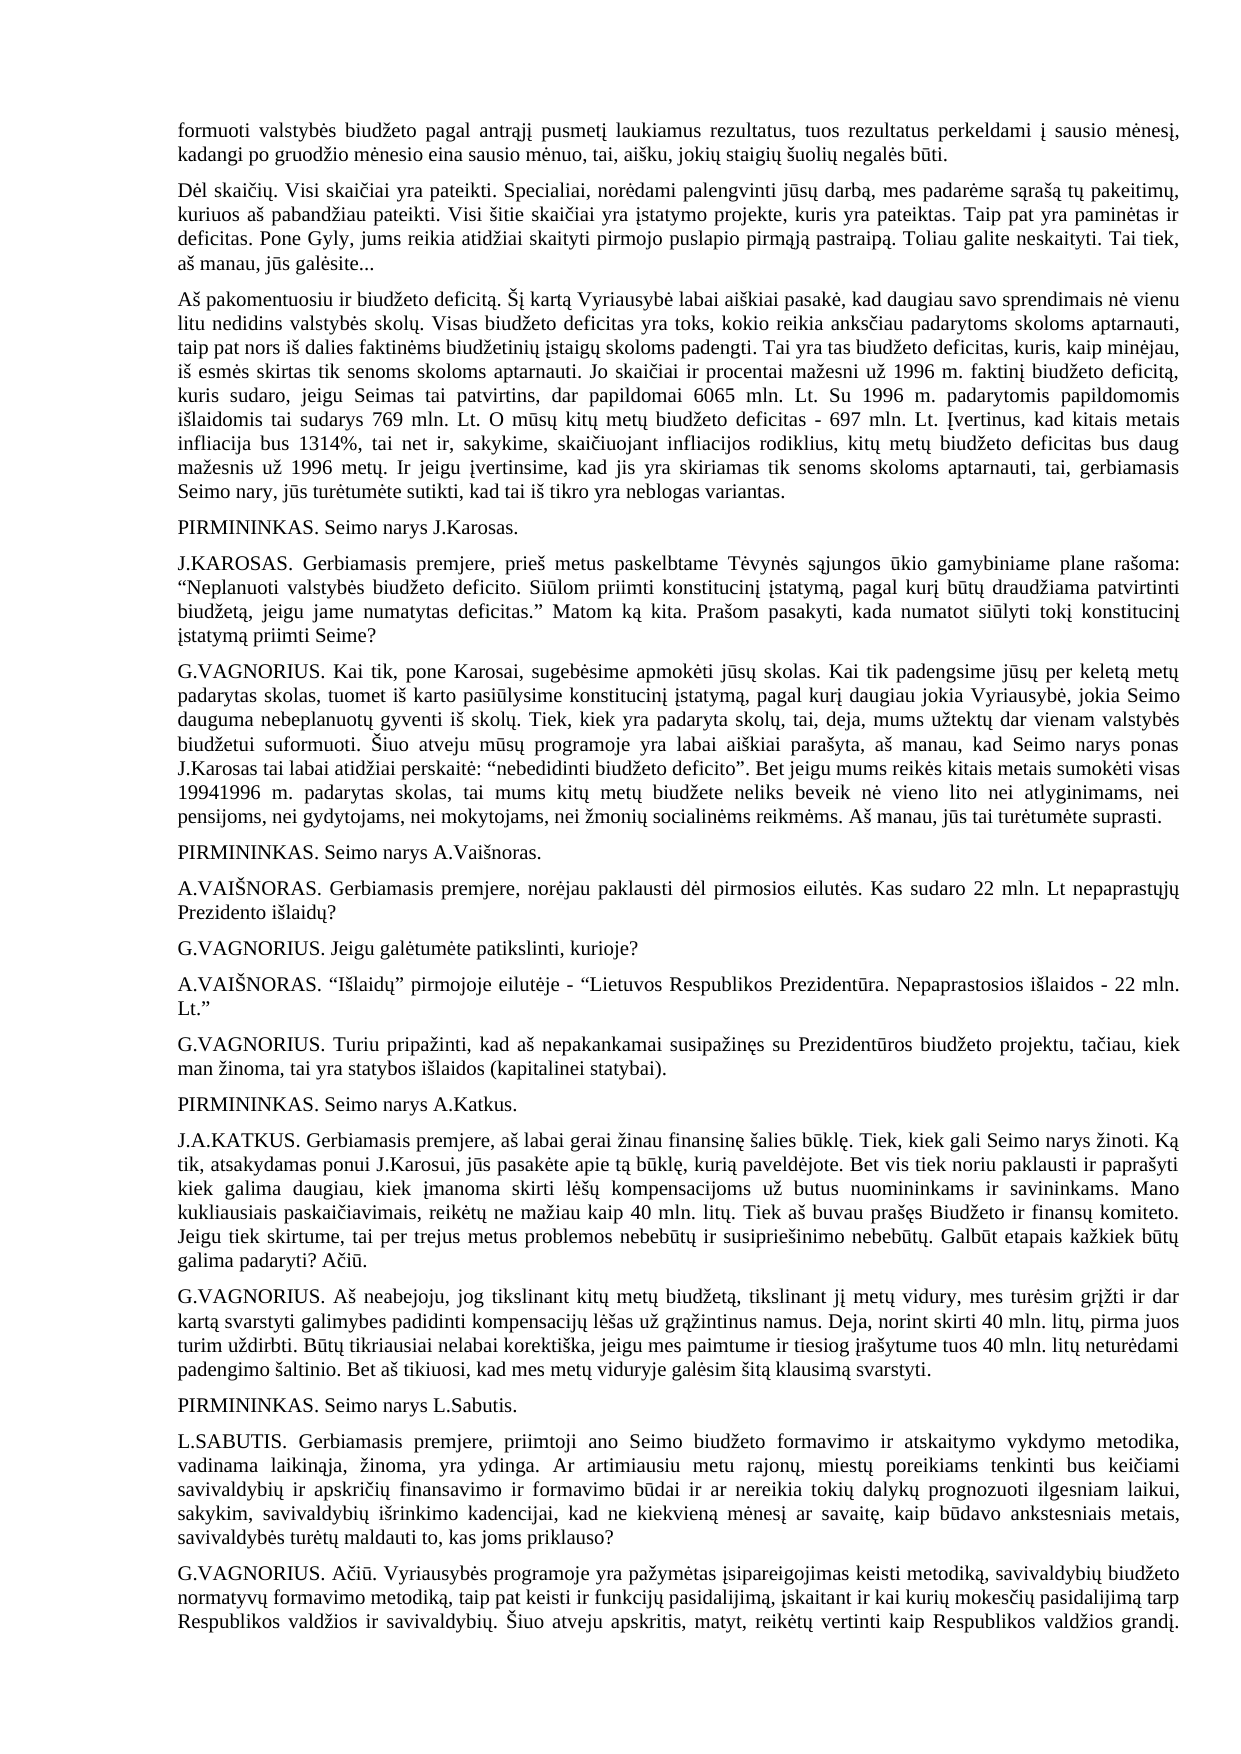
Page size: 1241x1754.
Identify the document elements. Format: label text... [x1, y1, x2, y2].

text A.VAIŠNORAS. “Išlaidų” pirmojoje eilutėje - “Lietuvos Respublikos Prezidentūra. Nepaprastosios išlaidos - 22 mln. Lt.” [177, 972, 1181, 1020]
text PIRMININKAS. Seimo narys A.Vaišnoras. [177, 840, 1181, 864]
text formuoti valstybės biudžeto pagal antrąjį pusmetį laukiamus rezultatus, tuos rezultatus perkeldami į sausio mėnesį, kadangi po gruodžio mėnesio eina sausio mėnuo, tai, aišku, jokių staigių šuolių negalės būti. [177, 118, 1181, 166]
text G.VAGNORIUS. Aš neabejoju, jog tikslinant kitų metų biudžetą, tikslinant jį metų vidury, mes turėsim grįžti ir dar kartą svarstyti galimybes padidinti kompensacijų lėšas už grąžintinus namus. Deja, norint skirti 40 mln. litų, pirma juos turim uždirbti. Būtų tikriausiai nelabai korektiška, jeigu mes paimtume ir tiesiog įrašytume tuos 40 mln. litų neturėdami padengimo šaltinio. Bet aš tikiuosi, kad mes metų viduryje galėsim šitą klausimą svarstyti. [177, 1284, 1181, 1381]
text J.A.KATKUS. Gerbiamasis premjere, aš labai gerai žinau finansinę šalies būklę. Tiek, kiek gali Seimo narys žinoti. Ką tik, atsakydamas ponui J.Karosui, jūs pasakėte apie tą būklę, kurią paveldėjote. Bet vis tiek noriu paklausti ir paprašyti kiek galima daugiau, kiek įmanoma skirti lėšų kompensacijoms už butus nuomininkams ir savininkams. Mano kukliausiais paskaičiavimais, reikėtų ne mažiau kaip 40 mln. litų. Tiek aš buvau prašęs Biudžeto ir finansų komiteto. Jeigu tiek skirtume, tai per trejus metus problemos nebebūtų ir susipriešinimo nebebūtų. Galbūt etapais kažkiek būtų galima padaryti? Ačiū. [177, 1128, 1181, 1272]
text PIRMININKAS. Seimo narys L.Sabutis. [177, 1393, 1181, 1417]
text G.VAGNORIUS. Turiu pripažinti, kad aš nepakankamai susipažinęs su Prezidentūros biudžeto projektu, tačiau, kiek man žinoma, tai yra statybos išlaidos (kapitalinei statybai). [177, 1032, 1181, 1080]
text J.KAROSAS. Gerbiamasis premjere, prieš metus paskelbtame Tėvynės sąjungos ūkio gamybiniame plane rašoma: “Neplanuoti valstybės biudžeto deficito. Siūlom priimti konstitucinį įstatymą, pagal kurį būtų draudžiama patvirtinti biudžetą, jeigu jame numatytas deficitas.” Matom ką kita. Prašom pasakyti, kada numatot siūlyti tokį konstitucinį įstatymą priimti Seime? [177, 551, 1181, 647]
text Aš pakomentuosiu ir biudžeto deficitą. Šį kartą Vyriausybė labai aiškiai pasakė, kad daugiau savo sprendimais nė vienu litu nedidins valstybės skolų. Visas biudžeto deficitas yra toks, kokio reikia anksčiau padarytoms skoloms aptarnauti, taip pat nors iš dalies faktinėms biudžetinių įstaigų skoloms padengti. Tai yra tas biudžeto deficitas, kuris, kaip minėjau, iš esmės skirtas tik senoms skoloms aptarnauti. Jo skaičiai ir procentai mažesni už 1996 m. faktinį biudžeto deficitą, kuris sudaro, jeigu Seimas tai patvirtins, dar papildomai 6065 mln. Lt. Su 1996 m. padarytomis papildomomis išlaidomis tai sudarys 769 mln. Lt. O mūsų kitų metų biudžeto deficitas - 697 mln. Lt. Įvertinus, kad kitais metais infliacija bus 1314%, tai net ir, sakykime, skaičiuojant infliacijos rodiklius, kitų metų biudžeto deficitas bus daug mažesnis už 1996 metų. Ir jeigu įvertinsime, kad jis yra skiriamas tik senoms skoloms aptarnauti, tai, gerbiamasis Seimo nary, jūs turėtumėte sutikti, kad tai iš tikro yra neblogas variantas. [177, 286, 1181, 503]
text A.VAIŠNORAS. Gerbiamasis premjere, norėjau paklausti dėl pirmosios eilutės. Kas sudaro 22 mln. Lt nepaprastųjų Prezidento išlaidų? [177, 876, 1181, 924]
text PIRMININKAS. Seimo narys A.Katkus. [177, 1092, 1181, 1116]
text PIRMININKAS. Seimo narys J.Karosas. [177, 515, 1181, 539]
text L.SABUTIS. Gerbiamasis premjere, priimtoji ano Seimo biudžeto formavimo ir atskaitymo vykdymo metodika, vadinama laikinąja, žinoma, yra ydinga. Ar artimiausiu metu rajonų, miestų poreikiams tenkinti bus keičiami savivaldybių ir apskričių finansavimo ir formavimo būdai ir ar nereikia tokių dalykų prognozuoti ilgesniam laikui, sakykim, savivaldybių išrinkimo kadencijai, kad ne kiekvieną mėnesį ar savaitę, kaip būdavo ankstesniais metais, savivaldybės turėtų maldauti to, kas joms priklauso? [177, 1429, 1181, 1549]
text G.VAGNORIUS. Ačiū. Vyriausybės programoje yra pažymėtas įsipareigojimas keisti metodiką, savivaldybių biudžeto normatyvų formavimo metodiką, taip pat keisti ir funkcijų pasidalijimą, įskaitant ir kai kurių mokesčių pasidalijimą tarp Respublikos valdžios ir savivaldybių. Šiuo atveju apskritis, matyt, reikėtų vertinti kaip Respublikos valdžios grandį. [177, 1561, 1181, 1633]
text Dėl skaičių. Visi skaičiai yra pateikti. Specialiai, norėdami palengvinti jūsų darbą, mes padarėme sąrašą tų pakeitimų, kuriuos aš pabandžiau pateikti. Visi šitie skaičiai yra įstatymo projekte, kuris yra pateiktas. Taip pat yra paminėtas ir deficitas. Pone Gyly, jums reikia atidžiai skaityti pirmojo puslapio pirmąją pastraipą. Toliau galite neskaityti. Tai tiek, aš manau, jūs galėsite... [177, 178, 1181, 274]
text G.VAGNORIUS. Kai tik, pone Karosai, sugebėsime apmokėti jūsų skolas. Kai tik padengsime jūsų per keletą metų padarytas skolas, tuomet iš karto pasiūlysime konstitucinį įstatymą, pagal kurį daugiau jokia Vyriausybė, jokia Seimo dauguma nebeplanuotų gyventi iš skolų. Tiek, kiek yra padaryta skolų, tai, deja, mums užtektų dar vienam valstybės biudžetui suformuoti. Šiuo atveju mūsų programoje yra labai aiškiai parašyta, aš manau, kad Seimo narys ponas J.Karosas tai labai atidžiai perskaitė: “nebedidinti biudžeto deficito”. Bet jeigu mums reikės kitais metais sumokėti visas 19941996 m. padarytas skolas, tai mums kitų metų biudžete neliks beveik nė vieno lito nei atlyginimams, nei pensijoms, nei gydytojams, nei mokytojams, nei žmonių socialinėms reikmėms. Aš manau, jūs tai turėtumėte suprasti. [177, 659, 1181, 828]
text G.VAGNORIUS. Jeigu galėtumėte patikslinti, kurioje? [177, 936, 1181, 960]
